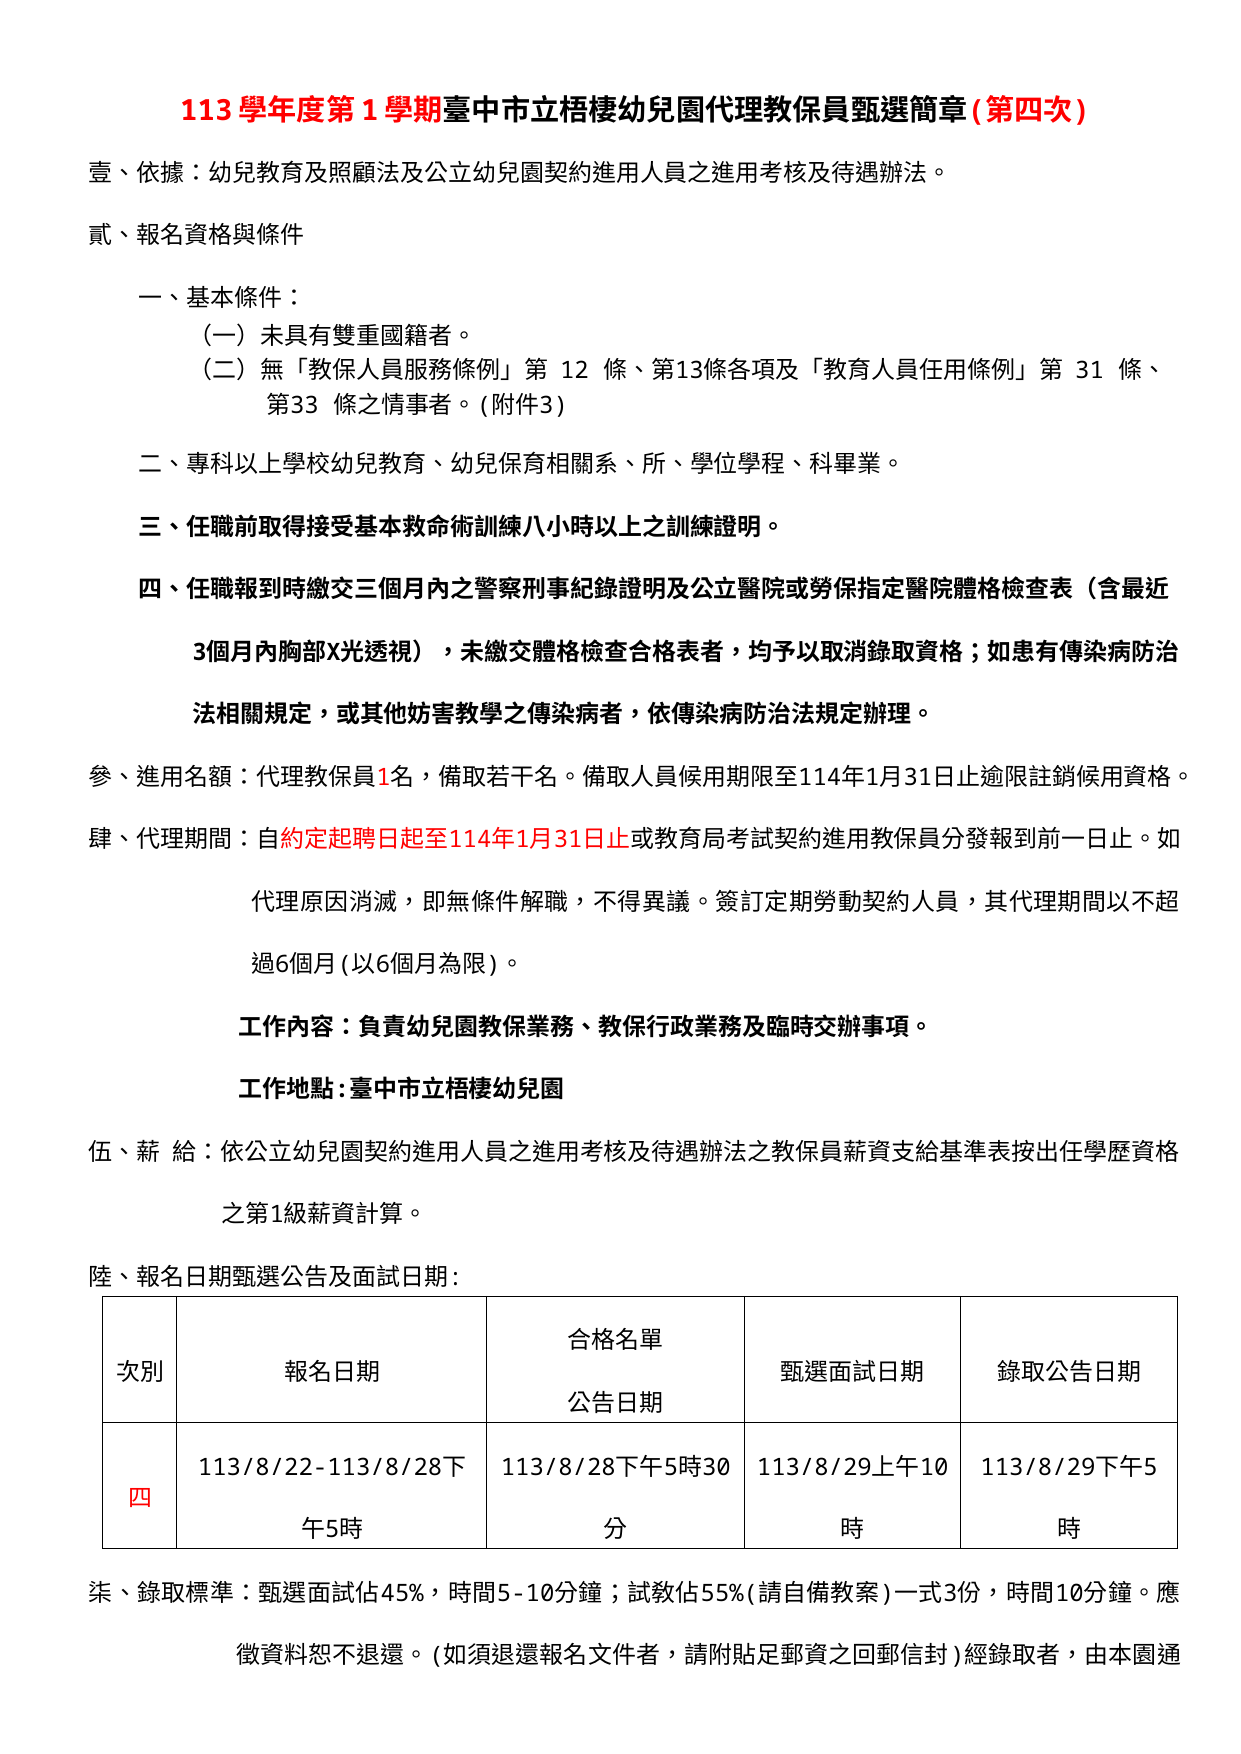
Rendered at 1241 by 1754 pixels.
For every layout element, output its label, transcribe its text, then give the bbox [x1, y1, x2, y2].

text 工作地點:臺中市立梧棲幼兒園 [239, 1046, 1181, 1108]
text （一）未具有雙重國籍者。 [188, 316, 1181, 351]
text 壹、依據：幼兒教育及照顧法及公立幼兒園契約進用人員之進用考核及待遇辦法。 [89, 129, 1181, 191]
table_header 合格名單 公告日期 [487, 1297, 744, 1422]
table_header 報名日期 [177, 1297, 486, 1422]
text 貳、報名資格與條件 [89, 191, 1181, 254]
text 伍、薪 給：依公立幼兒園契約進用人員之進用考核及待遇辦法之教保員薪資支給基準表按出任學歷資格之第1級薪資計算。 [89, 1108, 1181, 1233]
text 二、專科以上學校幼兒教育、幼兒保育相關系、所、學位學程、科畢業。 [139, 421, 1181, 483]
table_header 錄取公告日期 [961, 1297, 1177, 1422]
text 參、進用名額：代理教保員1名，備取若干名。備取人員候用期限至114年1月31日止逾限註銷候用資格。 [89, 733, 1181, 796]
text 三、任職前取得接受基本救命術訓練八小時以上之訓練證明。 [139, 483, 1181, 546]
text 113學年度第1學期臺中市立梧棲幼兒園代理教保員甄選簡章(第四次) [89, 87, 1181, 129]
table_cell 113/8/29下午5時 [961, 1423, 1177, 1548]
table_cell 四 [103, 1423, 176, 1548]
table_cell 113/8/28下午5時30分 [487, 1423, 744, 1548]
table_cell 113/8/22-113/8/28下午5時 [177, 1423, 486, 1548]
table_header 甄選面試日期 [745, 1297, 960, 1422]
text 肆、代理期間：自約定起聘日起至114年1月31日止或教育局考試契約進用教保員分發報到前一日止。如代理原因消滅，即無條件解職，不得異議。簽訂定期勞動契約人員，其代理期間以不超過6個月(以6個月為限)。 [89, 796, 1181, 983]
text 一、基本條件： [139, 254, 1181, 316]
text （二）無「教保人員服務條例」第 12 條、第13條各項及「教育人員任用條例」第 31 條、第33 條之情事者。(附件3) [188, 351, 1181, 421]
text 工作內容：負責幼兒園教保業務、教保行政業務及臨時交辦事項。 [239, 983, 1181, 1046]
text 陸、報名日期甄選公告及面試日期: [89, 1233, 1181, 1296]
text 柒、錄取標準：甄選面試佔45%，時間5-10分鐘；試敎佔55%(請自備教案)一式3份，時間10分鐘。應徵資料恕不退還。(如須退還報名文件者，請附貼足郵資之回郵信封)經錄取者，由本園通 [89, 1549, 1181, 1674]
text 四、任職報到時繳交三個月內之警察刑事紀錄證明及公立醫院或勞保指定醫院體格檢查表（含最近3個月內胸部X光透視），未繳交體格檢查合格表者，均予以取消錄取資格；如患有傳染病防治法相關規定，或其他妨害教學之傳染病者，依傳染病防治法規定辦理。 [139, 546, 1181, 733]
table_header 次別 [103, 1297, 176, 1422]
table_cell 113/8/29上午10時 [745, 1423, 960, 1548]
